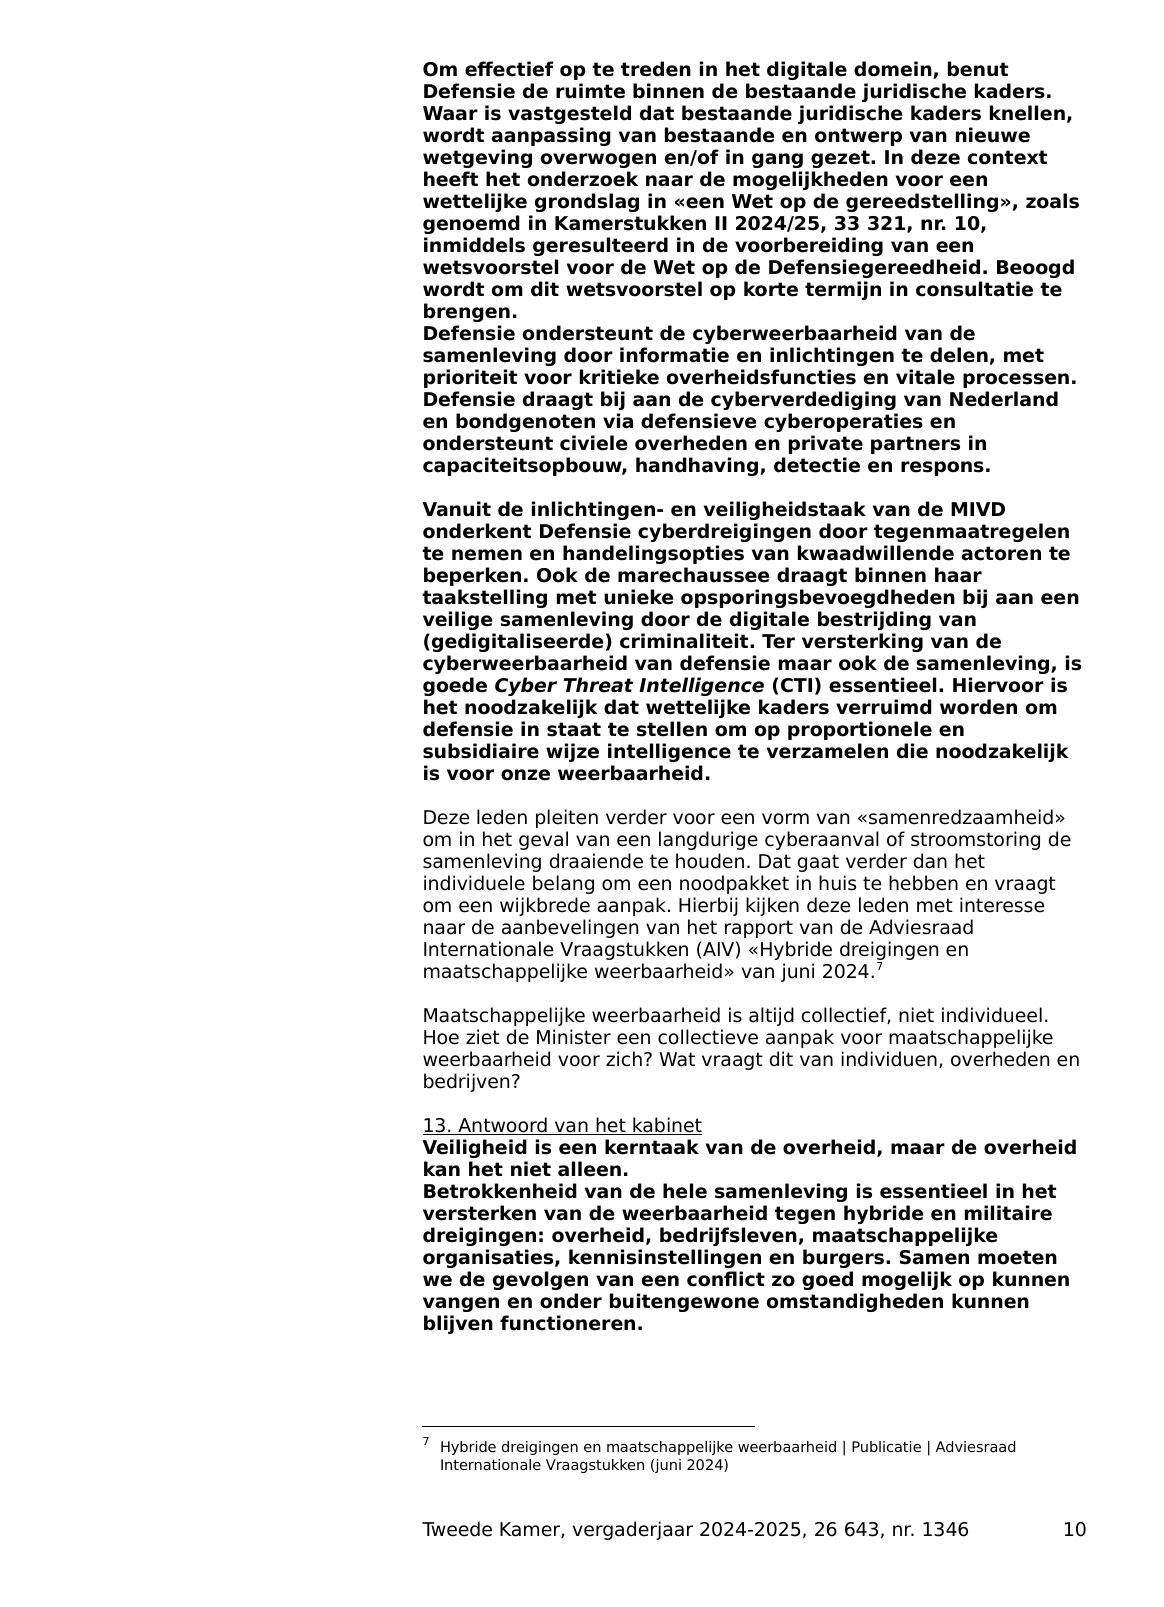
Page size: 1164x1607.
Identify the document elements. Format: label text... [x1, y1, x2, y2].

text Vanuit de inlichtingen- en veiligheidstaak van de MIVD onderkent Defensie cyberdreigingen door tegenmaatregelen te nemen en handelingsopties van kwaadwillende actoren te beperken. Ook de marechaussee draagt binnen haar taakstelling met unieke opsporingsbevoegdheden bij aan een veilige samenleving door de digitale bestrijding van (gedigitaliseerde) criminaliteit. Ter versterking van de cyberweerbaarheid van defensie maar ook de samenleving, is goede Cyber Threat Intelligence (CTI) essentieel. Hiervoor is het noodzakelijk dat wettelijke kaders verruimd worden om defensie in staat te stellen om op proportionele en subsidiaire wijze intelligence te verzamelen die noodzakelijk is voor onze weerbaarheid. [422, 499, 1087, 784]
text Deze leden pleiten verder voor een vorm van «samenredzaamheid» om in het geval van een langdurige cyberaanval of stroomstoring de samenleving draaiende te houden. Dat gaat verder dan het individuele belang om een noodpakket in huis te hebben en vraagt om een wijkbrede aanpak. Hierbij kijken deze leden met interesse naar de aanbevelingen van het rapport van de Adviesraad Internationale Vraagstukken (AIV) «Hybride dreigingen en maatschappelijke weerbaarheid» van juni 2024. [422, 807, 1087, 983]
text Betrokkenheid van de hele samenleving is essentieel in het versterken van de weerbaarheid tegen hybride en militaire dreigingen: overheid, bedrijfsleven, maatschappelijke organisaties, kennisinstellingen en burgers. Samen moeten we de gevolgen van een conflict zo goed mogelijk op kunnen vangen en onder buitengewone omstandigheden kunnen blijven functioneren. [422, 1181, 1087, 1335]
text Veiligheid is een kerntaak van de overheid, maar de overheid kan het niet alleen. [422, 1137, 1087, 1181]
text Defensie ondersteunt de cyberweerbaarheid van de samenleving door informatie en inlichtingen te delen, met prioriteit voor kritieke overheidsfuncties en vitale processen. Defensie draagt bij aan de cyberverdediging van Nederland en bondgenoten via defensieve cyberoperaties en ondersteunt civiele overheden en private partners in capaciteitsopbouw, handhaving, detectie en respons. [422, 323, 1087, 477]
text 13. Antwoord van het kabinet [422, 1115, 1087, 1137]
text Hybride dreigingen en maatschappelijke weerbaarheid | Publicatie | Adviesraad Internationale Vraagstukken (juni 2024) [422, 1435, 1087, 1474]
text Maatschappelijke weerbaarheid is altijd collectief, niet individueel. Hoe ziet de Minister een collectieve aanpak voor maatschappelijke weerbaarheid voor zich? Wat vraagt dit van individuen, overheden en bedrijven? [422, 1005, 1087, 1093]
text Om effectief op te treden in het digitale domein, benut Defensie de ruimte binnen de bestaande juridische kaders. Waar is vastgesteld dat bestaande juridische kaders knellen, wordt aanpassing van bestaande en ontwerp van nieuwe wetgeving overwogen en/of in gang gezet. In deze context heeft het onderzoek naar de mogelijkheden voor een wettelijke grondslag in «een Wet op de gereedstelling», zoals genoemd in Kamerstukken II 2024/25, 33 321, nr. 10, inmiddels geresulteerd in de voorbereiding van een wetsvoorstel voor de Wet op de Defensiegereedheid. Beoogd wordt om dit wetsvoorstel op korte termijn in consultatie te brengen. [422, 59, 1087, 323]
